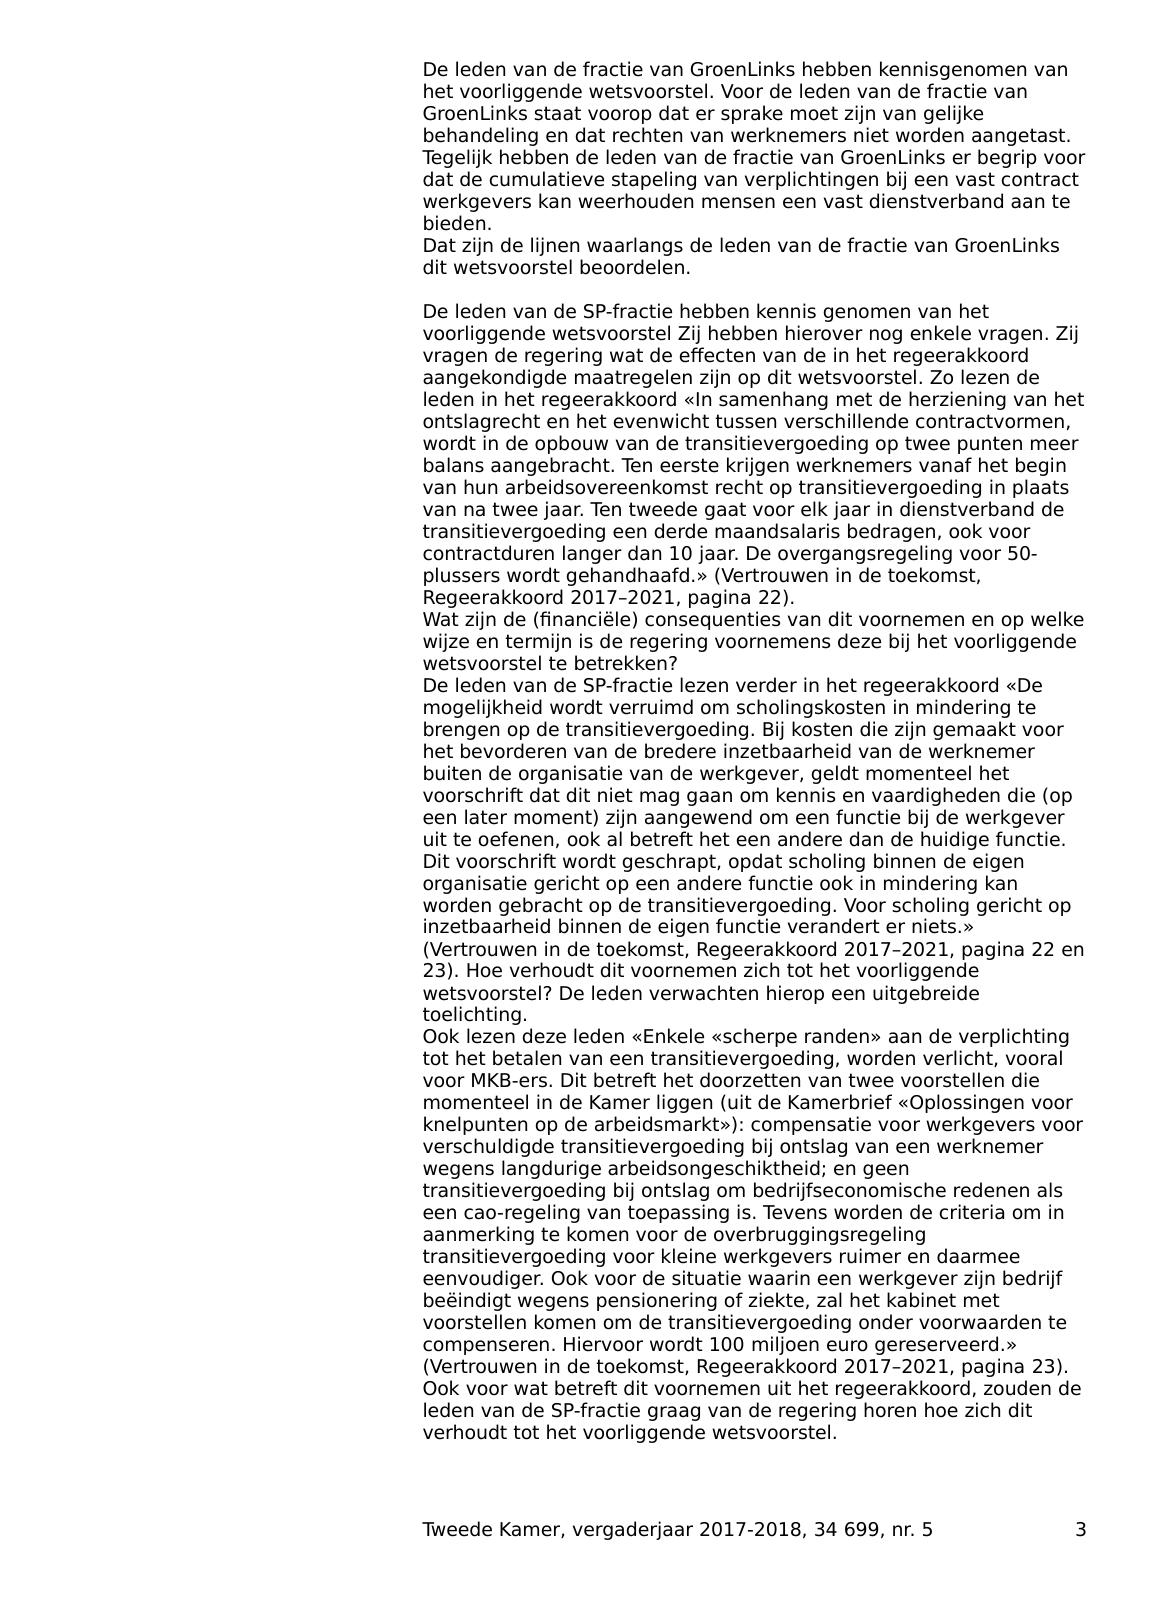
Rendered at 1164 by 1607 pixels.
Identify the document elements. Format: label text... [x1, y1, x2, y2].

text De leden van de SP-fractie hebben kennis genomen van het voorliggende wetsvoorstel Zij hebben hierover nog enkele vragen. Zij vragen de regering wat de effecten van de in het regeerakkoord aangekondigde maatregelen zijn op dit wetsvoorstel. Zo lezen de leden in het regeerakkoord «In samenhang met de herziening van het ontslagrecht en het evenwicht tussen verschillende contractvormen, wordt in de opbouw van de transitievergoeding op twee punten meer balans aangebracht. Ten eerste krijgen werknemers vanaf het begin van hun arbeidsovereenkomst recht op transitievergoeding in plaats van na twee jaar. Ten tweede gaat voor elk jaar in dienstverband de transitievergoeding een derde maandsalaris bedragen, ook voor contractduren langer dan 10 jaar. De overgangsregeling voor 50-plussers wordt gehandhaafd.» (Vertrouwen in de toekomst, Regeerakkoord 2017–2021, pagina 22). [422, 301, 1087, 609]
text Tegelijk hebben de leden van de fractie van GroenLinks er begrip voor dat de cumulatieve stapeling van verplichtingen bij een vast contract werkgevers kan weerhouden mensen een vast dienstverband aan te bieden. [422, 147, 1087, 235]
text Ook lezen deze leden «Enkele «scherpe randen» aan de verplichting tot het betalen van een transitievergoeding, worden verlicht, vooral voor MKB-ers. Dit betreft het doorzetten van twee voorstellen die momenteel in de Kamer liggen (uit de Kamerbrief «Oplossingen voor knelpunten op de arbeidsmarkt»): compensatie voor werkgevers voor verschuldigde transitievergoeding bij ontslag van een werknemer wegens langdurige arbeidsongeschiktheid; en geen transitievergoeding bij ontslag om bedrijfseconomische redenen als een cao-regeling van toepassing is. Tevens worden de criteria om in aanmerking te komen voor de overbruggingsregeling transitievergoeding voor kleine werkgevers ruimer en daarmee eenvoudiger. Ook voor de situatie waarin een werkgever zijn bedrijf beëindigt wegens pensionering of ziekte, zal het kabinet met voorstellen komen om de transitievergoeding onder voorwaarden te compenseren. Hiervoor wordt 100 miljoen euro gereserveerd.» (Vertrouwen in de toekomst, Regeerakkoord 2017–2021, pagina 23). Ook voor wat betreft dit voornemen uit het regeerakkoord, zouden de leden van de SP-fractie graag van de regering horen hoe zich dit verhoudt tot het voorliggende wetsvoorstel. [422, 1026, 1087, 1444]
text Dat zijn de lijnen waarlangs de leden van de fractie van GroenLinks dit wetsvoorstel beoordelen. [422, 235, 1087, 279]
text De leden van de fractie van GroenLinks hebben kennisgenomen van het voorliggende wetsvoorstel. Voor de leden van de fractie van GroenLinks staat voorop dat er sprake moet zijn van gelijke behandeling en dat rechten van werknemers niet worden aangetast. [422, 59, 1087, 147]
text Wat zijn de (financiële) consequenties van dit voornemen en op welke wijze en termijn is de regering voornemens deze bij het voorliggende wetsvoorstel te betrekken? [422, 609, 1087, 675]
text De leden van de SP-fractie lezen verder in het regeerakkoord «De mogelijkheid wordt verruimd om scholingskosten in mindering te brengen op de transitievergoeding. Bij kosten die zijn gemaakt voor het bevorderen van de bredere inzetbaarheid van de werknemer buiten de organisatie van de werkgever, geldt momenteel het voorschrift dat dit niet mag gaan om kennis en vaardigheden die (op een later moment) zijn aangewend om een functie bij de werkgever uit te oefenen, ook al betreft het een andere dan de huidige functie. Dit voorschrift wordt geschrapt, opdat scholing binnen de eigen organisatie gericht op een andere functie ook in mindering kan worden gebracht op de transitievergoeding. Voor scholing gericht op inzetbaarheid binnen de eigen functie verandert er niets.» (Vertrouwen in de toekomst, Regeerakkoord 2017–2021, pagina 22 en 23). Hoe verhoudt dit voornemen zich tot het voorliggende wetsvoorstel? De leden verwachten hierop een uitgebreide toelichting. [422, 675, 1087, 1026]
